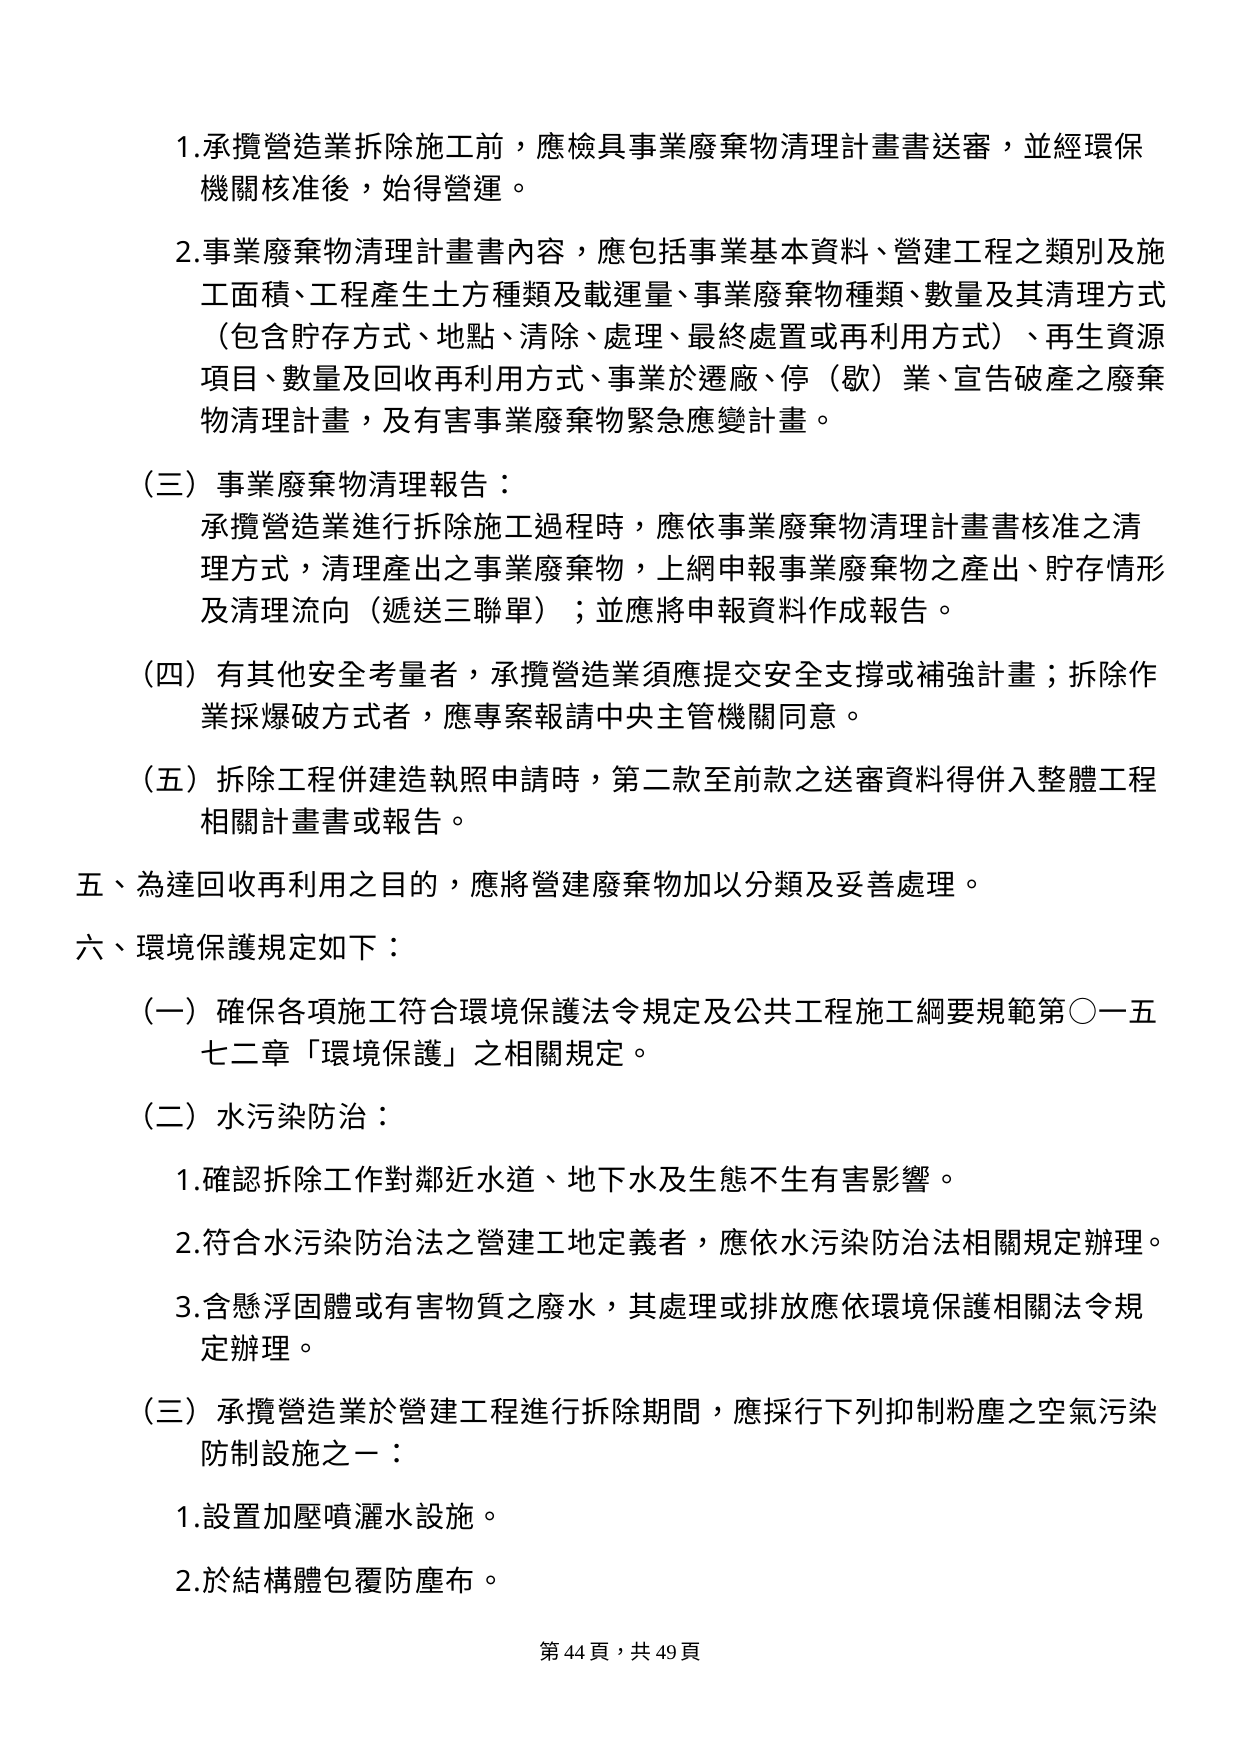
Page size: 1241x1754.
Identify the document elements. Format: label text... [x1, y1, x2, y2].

table_cell 內政部99.3.2台內營字第0990800820號令訂定，自中華民國九十九年七月一日生效 一、為對建築物拆除工程所產生拆除物進行分類處理，俾利後續再利用，及對已領有拆除執照之建築物進行拆除工程業者，落實工地分類作業，俾利資源有效處理，特訂定本規範。 二、本規範用詞定義如下： （一）拆除：指以工具、機具、炸藥或其他方式破碎及分解建築物。 （二）拆解：指拆除過程中，有系統拆除建築物部分設施，供後續再利用。 （三）回收再利用：指再使用或再生利用之行為。 （四）再使用：指未改變原物質形態，直接重複使用或經適當程序恢復原功用後使用之行為。 （五）再生利用：指改變原物質形態或與其他物質結合，供作為材料、燃料、填料等用途或其他經內政部認定之用途，使產生功用之行為。 （六）產源分類：指於拆除廢棄物產出時，立即採取適當措施使各種廢棄物分別收集、貯存。 （七）代處理：指由合法具有分類處理能力之廠商代為收受並處理可再使用或再生利用之拆除物。 （八）廢棄物清查：指建築物拆除或拆解前，應先進行建築物內各項材料清查並記錄，包含量化及估算拆除或拆解過程中可能產生再使用、再生利用材料及需掩埋廢棄物等之體積及重量。 三、本規範所定工作範圍，包含建築物全部或部分之依序拆解、整理、拆除，與廢棄物之分類、回收、掩埋，及拆除後之基地整理及回填等。 四、本規範資料送審規定如下： （一）施工計畫書： 施工前承攬營造業應分別依建築物拆除施工方式擬具拆除工程施工計畫書，並經相關主管機關備查後始可施工。施工計畫書內容應包含下列項目：工程概述、準備工作、防護設備、拆除作業、拆除物源頭分類、交通維持、安全衛生管理、環境保護、緊急應變等計畫，與需留於原地之各項建築物或設施之保護及損傷修補措施及承攬契約所規定之事項： 1.工程概述：包含工程名稱、業主單位、監督單位、承攬營造業、工程地點、工程規模概述、契約工期、拆除物內容概述。 2.準備工作計畫：包含申請書、建築物之權利證明文件或其他證明、工程圖樣、基地環境調查、拆除建築物本身及基地四周環境進行調查，依據調查結果選定施工方法及機具。 3.防護設備計畫：包含安全圍籬、臨時支撐、鷹架、防塵帆布網、安全防護措施及設備。 4.拆除作業計畫（包含地上及地下構造物之拆除作業）：。包含工法與促使廢棄物減量及提升再利用價值之程序。 5.拆除物源頭分類計畫：包含於主結構體破壞前，將可再使用和可再利用材料或構件進行拆解，並規劃適當之拆除物堆置區域。 6.交通維持計畫：承攬營造業應配合工程施工計畫，擬定交通維持計畫。 7.安全衛生管理計畫：包含勞工及工地之安全防護措施，並應提供必要之人身保險。 8.環境保護計畫：包含水污染防治、空氣污染防制、噪音和振動管制。 9.緊急應變計畫：包含緊急應變組織及應變程序。 （二）事業廢棄物清理計畫書： 1.承攬營造業拆除施工前，應檢具事業廢棄物清理計畫書送審，並經環保機關核准後，始得營運。 2.事業廢棄物清理計畫書內容，應包括事業基本資料、營建工程之類別及施工面積、工程產生土方種類及載運量、事業廢棄物種類、數量及其清理方式（包含貯存方式、地點、清除、處理、最終處置或再利用方式）、再生資源項目、數量及回收再利用方式、事業於遷廠、停（歇）業、宣告破產之廢棄物清理計畫，及有害事業廢棄物緊急應變計畫。 （三）事業廢棄物清理報告： 承攬營造業進行拆除施工過程時，應依事業廢棄物清理計畫書核准之清理方式，清理產出之事業廢棄物，上網申報事業廢棄物之產出、貯存情形及清理流向（遞送三聯單）；並應將申報資料作成報告。 （四）有其他安全考量者，承攬營造業須應提交安全支撐或補強計畫；拆除作業採爆破方式者，應專案報請中央主管機關同意。 （五）拆除工程併建造執照申請時，第二款至前款之送審資料得併入整體工程相關計畫書或報告。 五、為達回收再利用之目的，應將營建廢棄物加以分類及妥善處理。 六、環境保護規定如下： （一）確保各項施工符合環境保護法令規定及公共工程施工綱要規範第○一五七二章「環境保護」之相關規定。 （二）水污染防治： 1.確認拆除工作對鄰近水道、地下水及生態不生有害影響。 2.符合水污染防治法之營建工地定義者，應依水污染防治法相關規定辦理。 3.含懸浮固體或有害物質之廢水，其處理或排放應依環境保護相關法令規定辦理。 （三）承攬營造業於營建工程進行拆除期間，應採行下列抑制粉塵之空氣污染防制設施之ㄧ： 1.設置加壓噴灑水設施。 2.於結構體包覆防塵布。 3.設置防風屏。 施工面積（平方公尺）與施工工期（月）之乘積達四千六百（平方公尺月）以上之建築工程，應至少同時採行第一目及第二目之防制設施。 （四）噪音和振動管制： 1.施工中噪音值，不得超過有關法令之規定。 2.工程施工之振動，不得影響被拆結構及鄰近建築安全。 （五）不得於工地現場燃燒廢棄物或材料。但確有需要並符合相關法令規定者，不在此限。 （六）不得在工地現場掩埋垃圾、廢棄材料。 （七）保護現地樹木、植物及經指定鄰近之所有物。 七、拆除過程遇有古蹟、有害物質等時，應立即採行預防措施並通知業主及相關主管機關，依相關法令規定辦理。 八、施工時應採取下列防護措施： （一）拆除、拆解工作應以適當方法為之，避免造成鄰近構造物、人行道、鋪面、樹木、景觀、須保留之部分既有構造物等設施之位移、沉陷或損壞，並不得危及鄰近第三人生命財產安全。必要時，應支撐加固或設臨時隔牆、防護柵及拒馬等設施。有損壞情形者，應予修復。 （二）施工期間，承攬營造業應隨時監測被拆除之構造物、鄰近建築物或其他構造物之情況，有傾斜、隆起、沉陷、龜裂或其他不正常之危險現象者，應立即停工、通知業主、疏散與隔離非工作人員，並儘速加固、支撐、回填、灌漿或採取其他必要之因應措施。待構造物情況穩定後，始得繼續施工。 （三）對於仍須維持運作之排水系統、電梯、機械或電力系統，應避免損壞和堵塞，並與廢棄物隔離。 （四）拆除石綿材料應有完善防塵措施，以防止石綿纖維擴散至外界空氣中。 （五）拆除石綿材料時，施工人員應穿戴防護衣、防護眼鏡與防塵罩等，並縮短作業時間。 九、拆除施工準備工作如下： （一）建築物現場勘查： 1.為了解建築物之現況及結構特性、建築變動等，據以擬訂符合現況之拆除施工計畫。 2.應參照公共工程施工綱要規範第○二二九一章「工程施工前鄰近建築物現況調查」及各直轄市、縣（市）政府相關規定。 3.現場勘查之前應詳細了解建築結構、建築、工程竣工及使用後之變更等圖說資料。 4.調查鄰近建築物與拆除建築物之位置關係，供未來施作防護措施參考。 5.調查可能存在於被拆除建築物中之石綿、可燃氣液體、有毒等有害物質及危險物品。 （二）施工期間，承攬營造業應事先協調管線單位會同指導施工。發現埋有或附掛未知之電力、電話、自來水、油料、煤氣等管線及排水、灌溉防洪等設備者，承攬營造業應立即以書面報請業主協調其主管機關遷移或拆除後，始得施工。 （三）構造物或設施僅需拆除一部分，而其他部分須予保留者，承攬營造業應於拆除前，先研究其原有構造，並根據其構造擬訂拆除步驟及必要之安全措施，避免於拆除時損及保留部分。拆除後，保留部分之拆除面應予以適當之處理。 （四）建築物構造拆除時，應先將污水槽或化糞池內污水抽乾再予回填；其位於新建基地內或鋪面下方者，應予移除。 十、拆除作業應遵守下列各款安全規定： （一）拆除作業應符合公共工程施工綱要規範第○一五六○章「施工護欄及圍籬」相關規定。 （二）勞工安全衛生應符合公共工程施工綱要規範第○一五二三章、第○一五七四章及營造安全衛生設施標準相關法令規定。 （三）施工期間應確實依照交通維持計畫執行各項交通維持及安全措施。 （四）遇惡劣天氣致對被拆除構造物有產生影響者，應立即停止拆除工作，並採取一切必要安全防護措施；對有被風力或震動摧倒之虞者，應立即拆除，不得留置。 十一、有害廢棄物之移除規定如下： （一）拆除（拆解）施工前，應先移除被污染或有害物質、危險物，移除時應依相關環境保護法令規定採取安全措施，以降低工地現場及處理過程中之危險。 （二）拆除石綿材料，從事下列作業時，應將石綿等加以濕潤。但濕潤石綿發生困難者，不在此限。 1.石綿等之截斷、鑽孔或研磨等作業。 2.塗敷、注入或襯貼有石綿等之物之破碎、解體等作業。 3.將粉狀石綿等投入容器或自該容器取出之作業。 4.粉狀石綿等之混合作業。 （三）符合勞工安全衛生法第二條第二項規定之雇主，應於前款作業場所設置收容石綿等之切屑所必要之有蓋容器。 （四）屬有害事業廢棄物之石綿及其製品，應採取防止飛散措施之固化法處理。 十二、施工過程之檢查及監督規定如下： （一）承攬營造業應負責監督工程之進行，確保工程施工符合本規範相關規定。 （二）建築拆除工程應製作工程施工備忘錄。 十三、拆解施工規定如下： （一）原有構造物或設施之任何部分，於拆下後再使用者，應加註記號，並應於拆除或鑿除時維持完整性及避免損傷，拆下後應於適當地點妥善貯存。拆除過程受損傷部分無法再使用者，應依廢棄物清理法相關規定處理。 （二）拆解過程應嚴加注意接頭及材料組裝相關細節，並使材料及設備損壞減至最低。 （三）確認工人及分包商確係經過說明、訓練，以依據適當之拆解技術執行工作。 （四）拆解過程中應有具拆解經驗之工程人員在現場指導。 （五）拆解過程中工作人員應使用適當之工作平台防墜落設施。 （六）拆解時應保持構造物之結構穩定性。 （七）依通常作業程序依次移除裝飾、傢俱、機械及電力設備。 （八）應依核准之施工計畫拆解順序進行施工。 （九）應將整組未拆解之組件自高處移至地面再進行拆解，並採取一切必要措施以確保安全。 （十）不能回收再利用之材料，其清理應由合法之專業廠商依相關法令規定辦理。 （十一）可再使用之材料，在搬運、處理、貯存及重組之過程中，應給予特別維護及避免受損，確保拆解作業完成後，該材料仍保有適當功能。 十四、拆除施工規定如下： （一）於高水位地區拆除有地下層之建築物時，承攬營造業應採取防止上舉之措施，避免損鄰事件。 （二）拆除後之地下室或坑洞應以符合規定之填築材料填築，並依有關規定予以壓實。地下室或坑洞須經檢查後，始得進行回填。 （三）建物部分拆除時，未拆除結構部分應鑑定結構安全，並提供安全支撐或補強計畫。 （四）每日工作結束後，應使未拆除完竣之建築物保持在安全及穩定狀態。 （五）拆除時，應將磚及混凝土構造儘量拆除至適合回收再利用之塊狀。 十五、拆除物貯存規定如下： （一）拆除物有堆置之必要者，其堆置高度及各區域間之分隔走道，應依勞工安全衛生設施規則或營造安全衛生設施標準規定辦理，並應採行必要措施防止該堆置之拆除物掉落或崩塌。 （二）拆除物得於工區再利用者，應予妥善貯存維護。 十六、廢棄物清理規定如下： （一）依本規範進行拆除作業產生之廢棄物，應依廢棄物清理法相關規定辦理。 （二）拆除完成後，工區應清理乾淨。 [75, 113, 1165, 1610]
